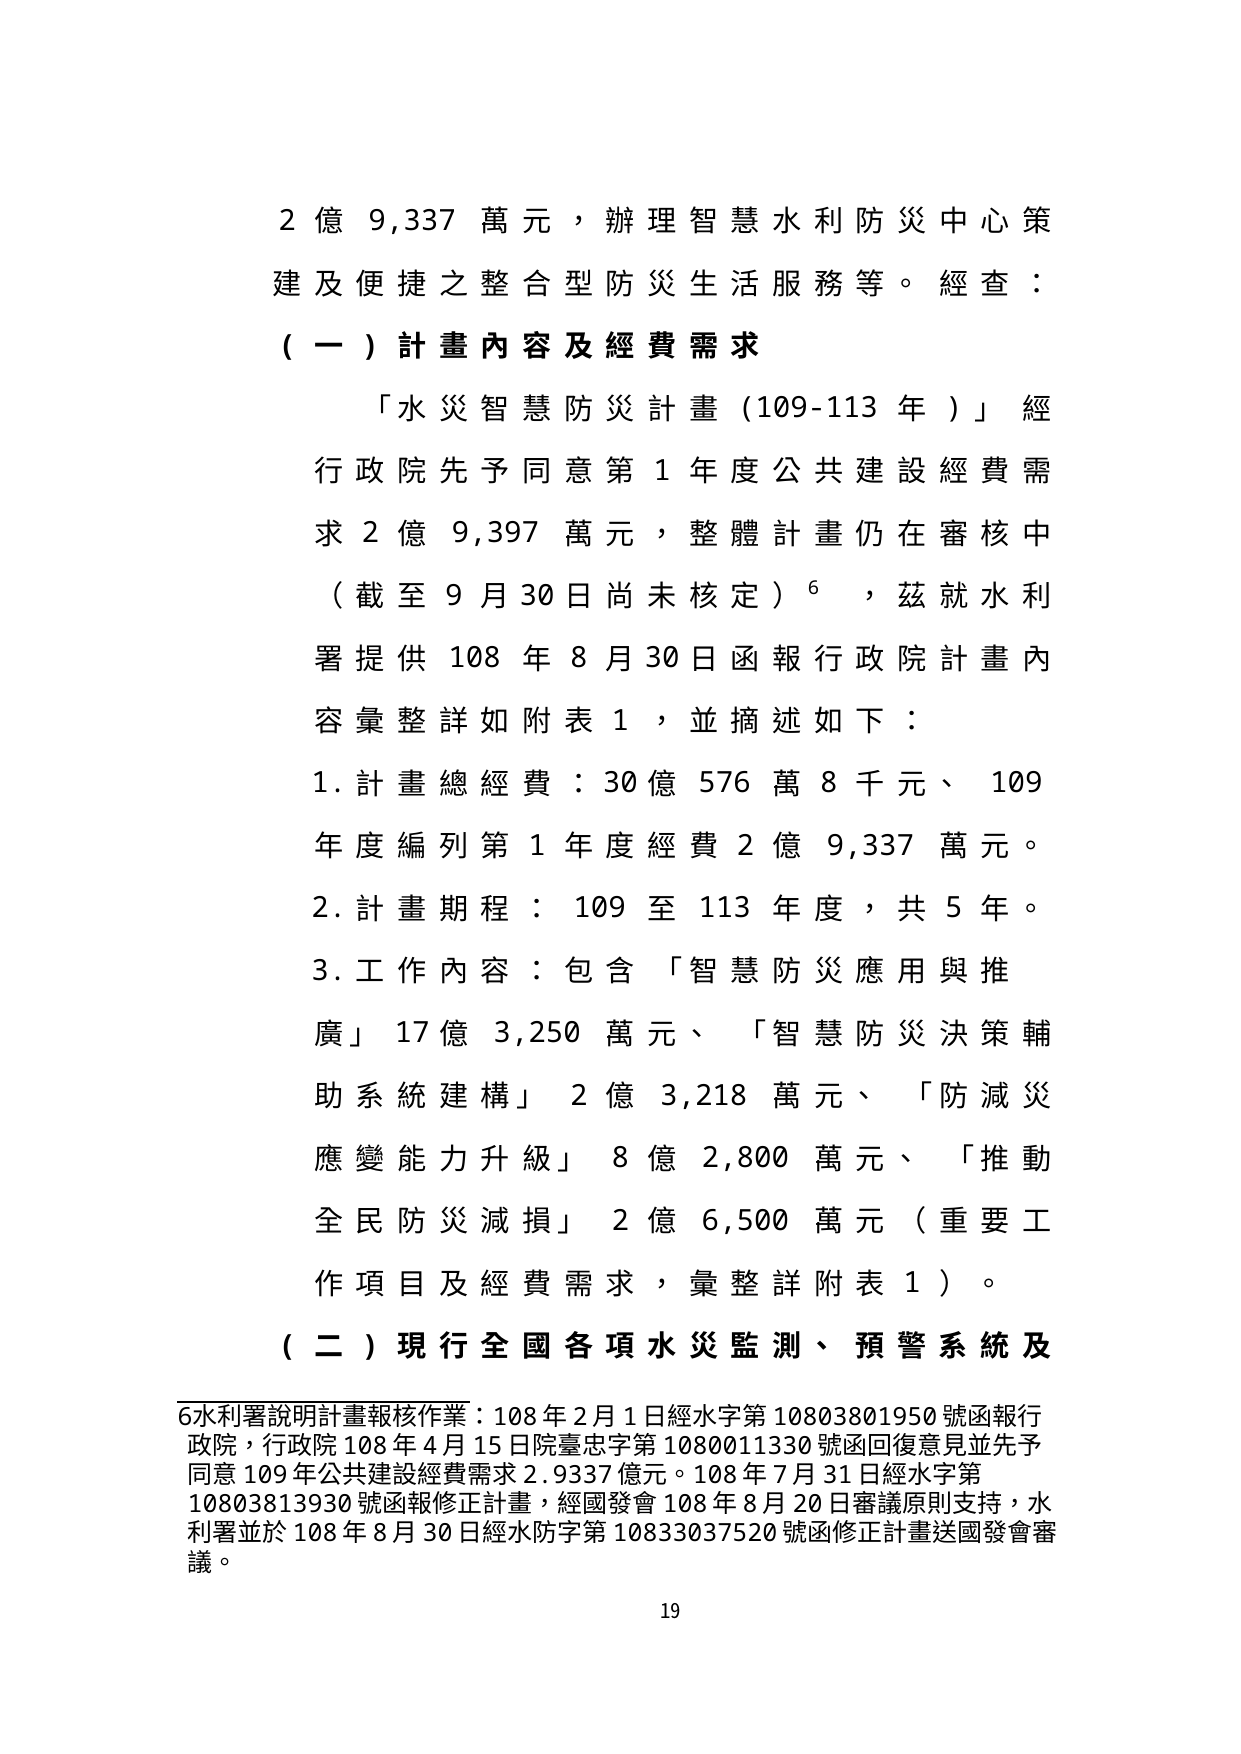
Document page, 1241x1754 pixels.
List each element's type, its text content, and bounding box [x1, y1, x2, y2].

text 2.計畫期程：109至113年度，共5年。 [271, 865, 1058, 927]
text 3.工作內容：包含「智慧防災應用與推廣」17億3,250萬元、「智慧防災決策輔助系統建構」2億3,218萬元、「防減災應變能力升級」8億2,800萬元、「推動全民防災減損」2億6,500萬元（重要工作項目及經費需求，彙整詳附表1）。 [271, 927, 1058, 1302]
text 「水災智慧防災計畫(109-113年)」經行政院先予同意第1年度公共建設經費需求2億9,397萬元，整體計畫仍在審核中（截至9月30日尚未核定），茲就水利署提供108年8月30日函報行政院計畫內容彙整詳如附表1，並摘述如下： [271, 365, 1058, 740]
text (一)計畫內容及經費需求 [242, 302, 1058, 365]
text 1.計畫總經費：30億576萬8千元、109年度編列第1年度經費2億9,337萬元。 [271, 740, 1058, 865]
text 水利署說明計畫報核作業：108年2月1日經水字第10803801950號函報行政院，行政院108年4月15日院臺忠字第1080011330號函回復意見並先予同意109年公共建設經費需求2.9337億元。108年7月31日經水字第10803813930號函報修正計畫，經國發會108年8月20日審議原則支持，水利署並於108年8月30日經水防字第10833037520號函修正計畫送國發會審議。 [177, 1402, 1063, 1577]
text (二)現行全國各項水災監測、預警系統及 [242, 1302, 1058, 1365]
text 2億9,337萬元，辦理智慧水利防災中心策建及便捷之整合型防災生活服務等。經查： [242, 177, 1058, 302]
